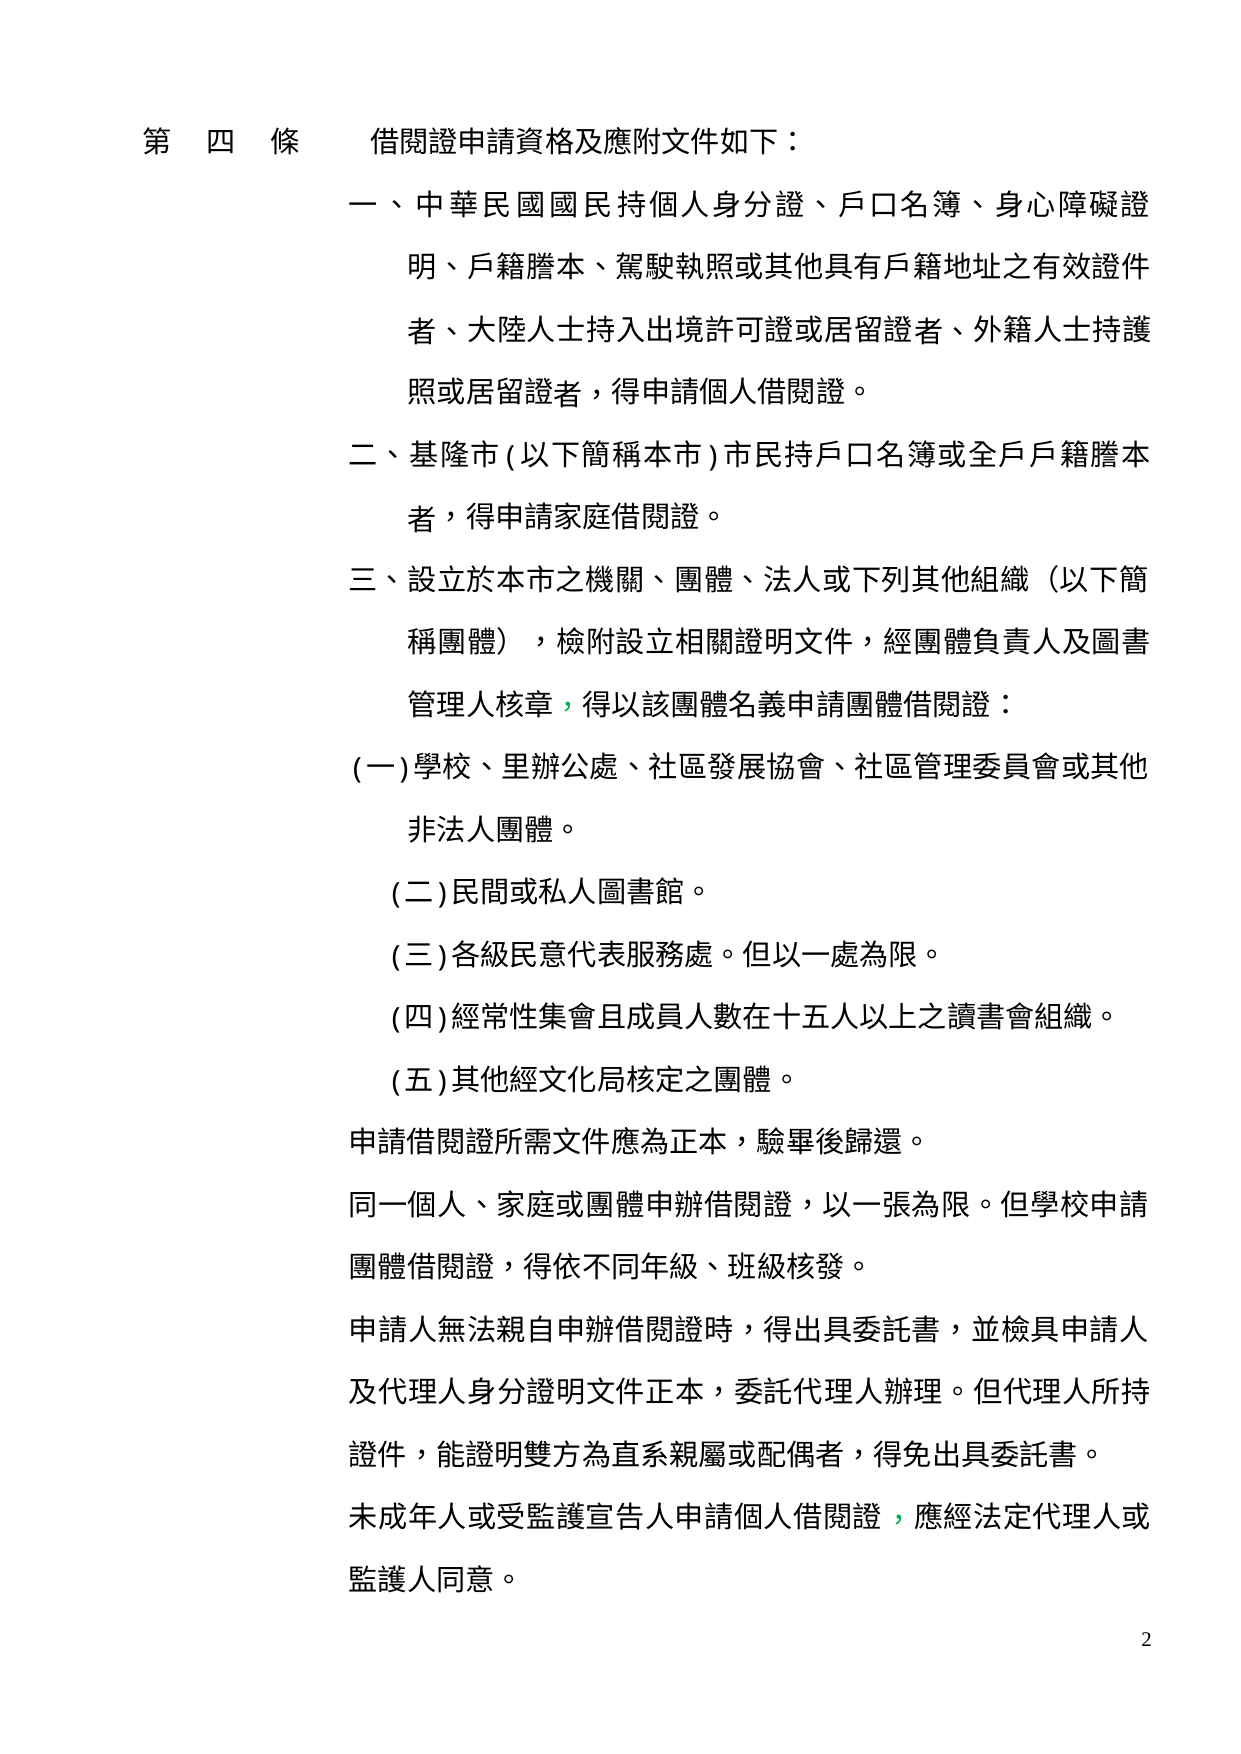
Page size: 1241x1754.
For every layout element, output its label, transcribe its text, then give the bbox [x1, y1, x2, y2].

text 同一個人、家庭或團體申辦借閱證，以一張為限。但學校申請團體借閱證，得依不同年級、班級核發。 [348, 1163, 1152, 1288]
text (四)經常性集會且成員人數在十五人以上之讀書會組織。 [142, 976, 1152, 1038]
text 申請人無法親自申辦借閱證時，得出具委託書，並檢具申請人及代理人身分證明文件正本，委託代理人辦理。但代理人所持證件，能證明雙方為直系親屬或配偶者，得免出具委託書。 [348, 1288, 1152, 1476]
text (三)各級民意代表服務處。但以一處為限。 [142, 913, 1152, 976]
text (一)學校、里辦公處、社區發展協會、社區管理委員會或其他非法人團體。 [348, 726, 1152, 851]
text (五)其他經文化局核定之團體。 [142, 1038, 1152, 1101]
text (二)民間或私人圖書館。 [142, 851, 1152, 913]
text 第 四 條 借閱證申請資格及應附文件如下： [142, 101, 1152, 163]
text 一、中華民國國民持個人身分證、戶口名簿、身心障礙證明、戶籍謄本、駕駛執照或其他具有戶籍地址之有效證件者、大陸人士持入出境許可證或居留證者、外籍人士持護照或居留證者，得申請個人借閱證。 [348, 163, 1152, 413]
text 申請借閱證所需文件應為正本，驗畢後歸還。 [142, 1101, 1152, 1163]
text 三、設立於本市之機關、團體、法人或下列其他組織（以下簡稱團體），檢附設立相關證明文件，經團體負責人及圖書管理人核章，得以該團體名義申請團體借閱證： [348, 538, 1152, 726]
text 二、基隆市(以下簡稱本市)市民持戶口名簿或全戶戶籍謄本者，得申請家庭借閱證。 [348, 413, 1152, 538]
text 未成年人或受監護宣告人申請個人借閱證，應經法定代理人或監護人同意。 [348, 1476, 1152, 1601]
